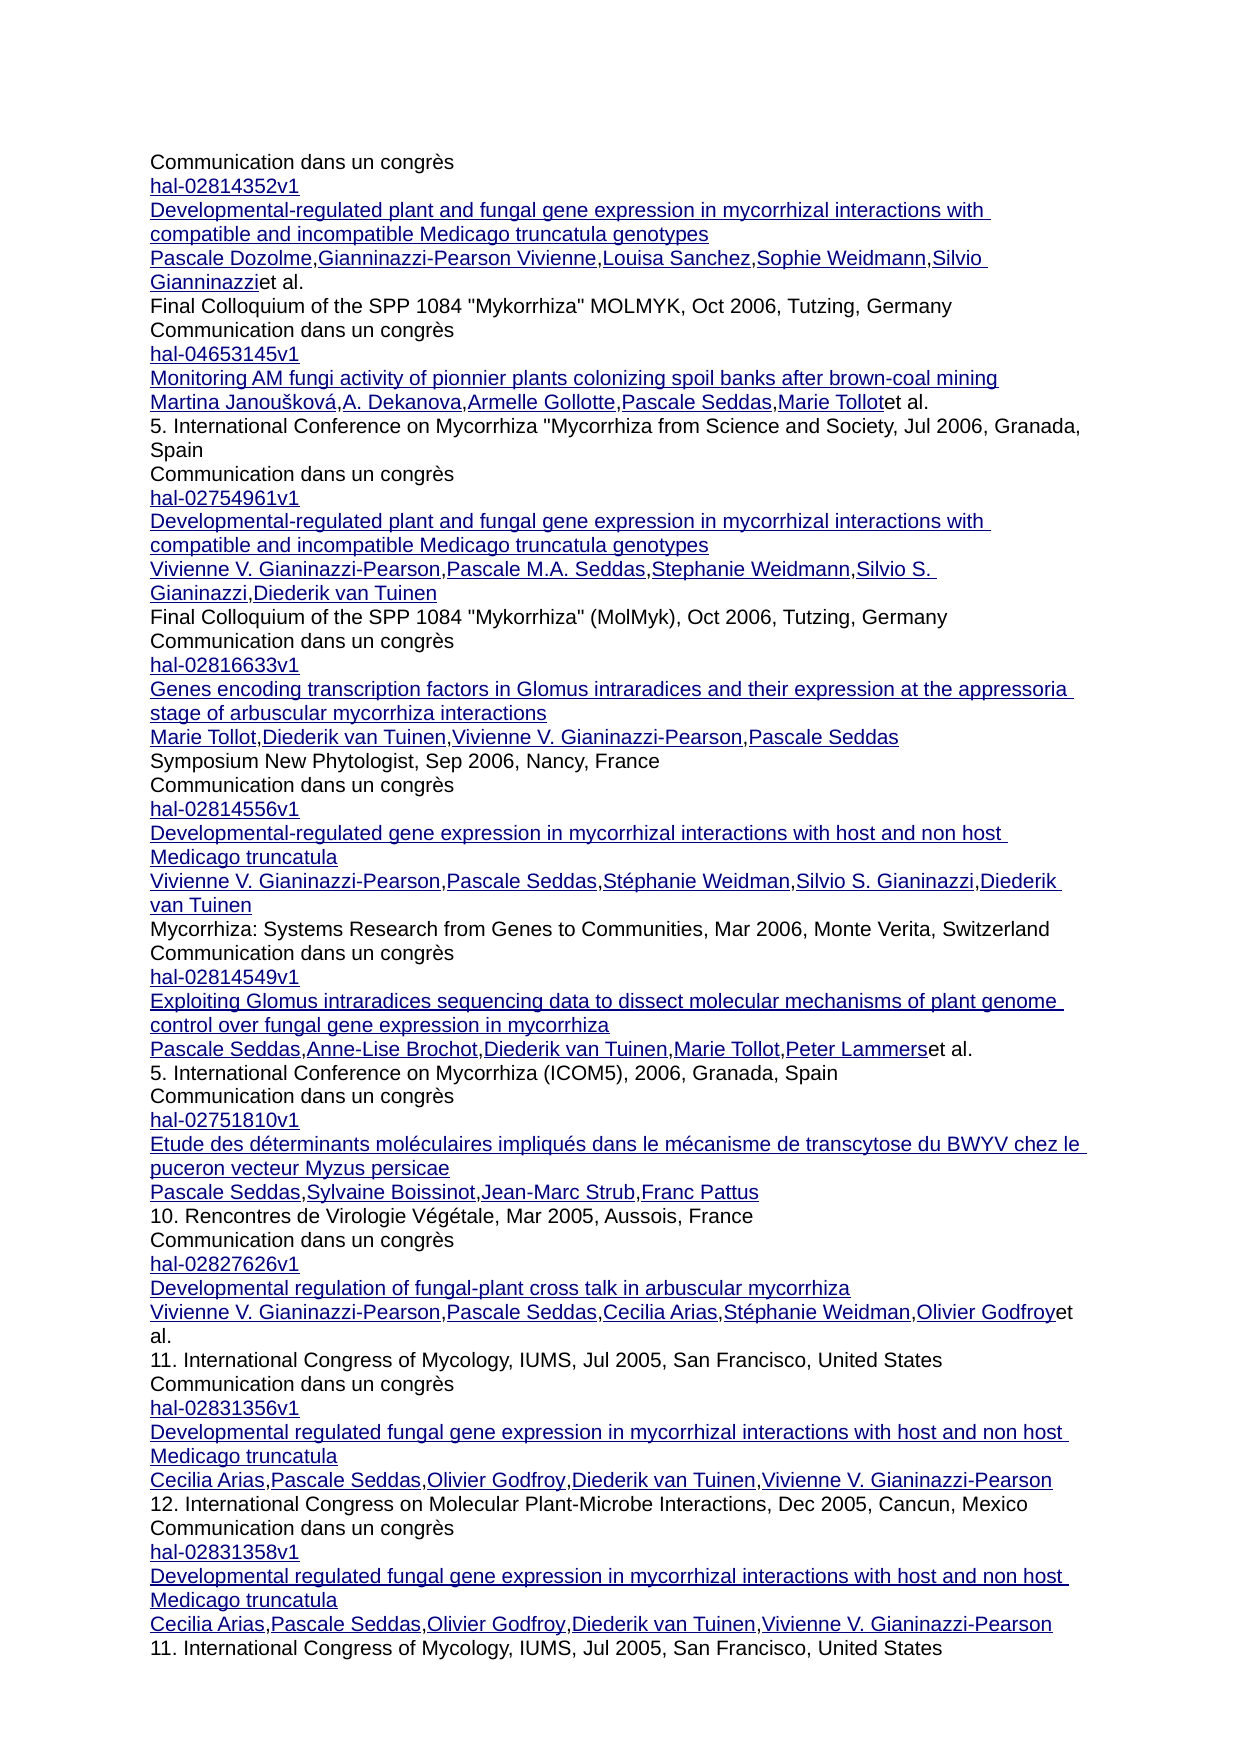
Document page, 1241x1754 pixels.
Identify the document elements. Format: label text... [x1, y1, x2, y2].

table_cell Genes encoding transcription factors in Glomus intraradices and their expression at the appressoria stage of arbuscular mycorrhiza interactions Marie Tollot,Diederik van Tuinen,Vivienne V. Gianinazzi-Pearson,Pascale Seddas Symposium New Phytologist, Sep 2006, Nancy, France Communication dans un congrès hal-02814556v1 [150, 677, 1090, 821]
table_cell Developmental-regulated plant and fungal gene expression in mycorrhizal interactions with compatible and incompatible Medicago truncatula genotypes Pascale Dozolme,Gianninazzi-Pearson Vivienne,Louisa Sanchez,Sophie Weidmann,Silvio Gianninazziet al. Final Colloquium of the SPP 1084 "Mykorrhiza" MOLMYK, Oct 2006, Tutzing, Germany Communication dans un congrès hal-04653145v1 [150, 198, 1090, 366]
table_cell Etude des déterminants moléculaires impliqués dans le mécanisme de transcytose du BWYV chez le puceron vecteur Myzus persicae Pascale Seddas,Sylvaine Boissinot,Jean-Marc Strub,Franc Pattus 10. Rencontres de Virologie Végétale, Mar 2005, Aussois, France Communication dans un congrès hal-02827626v1 [150, 1132, 1090, 1276]
table_cell Developmental-regulated gene expression in mycorrhizal interactions with host and non host Medicago truncatula Vivienne V. Gianinazzi-Pearson,Pascale Seddas,Stéphanie Weidman,Silvio S. Gianinazzi,Diederik van Tuinen Mycorrhiza: Systems Research from Genes to Communities, Mar 2006, Monte Verita, Switzerland Communication dans un congrès hal-02814549v1 [150, 821, 1090, 988]
table_cell Developmental regulated fungal gene expression in mycorrhizal interactions with host and non host Medicago truncatula Cecilia Arias,Pascale Seddas,Olivier Godfroy,Diederik van Tuinen,Vivienne V. Gianinazzi-Pearson 12. International Congress on Molecular Plant-Microbe Interactions, Dec 2005, Cancun, Mexico Communication dans un congrès hal-02831358v1 [150, 1420, 1090, 1563]
table_cell Communication dans un congrès hal-02814352v1 [150, 150, 1090, 198]
table_cell Developmental regulated fungal gene expression in mycorrhizal interactions with host and non host Medicago truncatula Cecilia Arias,Pascale Seddas,Olivier Godfroy,Diederik van Tuinen,Vivienne V. Gianinazzi-Pearson 11. International Congress of Mycology, IUMS, Jul 2005, San Francisco, United States [150, 1564, 1090, 1659]
table_cell Monitoring AM fungi activity of pionnier plants colonizing spoil banks after brown-coal mining Martina Janoušková,A. Dekanova,Armelle Gollotte,Pascale Seddas,Marie Tollotet al. 5. International Conference on Mycorrhiza "Mycorrhiza from Science and Society, Jul 2006, Granada, Spain Communication dans un congrès hal-02754961v1 [150, 366, 1090, 509]
table_cell Exploiting Glomus intraradices sequencing data to dissect molecular mechanisms of plant genome control over fungal gene expression in mycorrhiza Pascale Seddas,Anne-Lise Brochot,Diederik van Tuinen,Marie Tollot,Peter Lammerset al. 5. International Conference on Mycorrhiza (ICOM5), 2006, Granada, Spain Communication dans un congrès hal-02751810v1 [150, 989, 1090, 1132]
table_cell Developmental-regulated plant and fungal gene expression in mycorrhizal interactions with compatible and incompatible Medicago truncatula genotypes Vivienne V. Gianinazzi-Pearson,Pascale M.A. Seddas,Stephanie Weidmann,Silvio S. Gianinazzi,Diederik van Tuinen Final Colloquium of the SPP 1084 "Mykorrhiza" (MolMyk), Oct 2006, Tutzing, Germany Communication dans un congrès hal-02816633v1 [150, 509, 1090, 677]
table_cell Developmental regulation of fungal-plant cross talk in arbuscular mycorrhiza Vivienne V. Gianinazzi-Pearson,Pascale Seddas,Cecilia Arias,Stéphanie Weidman,Olivier Godfroyet al. 11. International Congress of Mycology, IUMS, Jul 2005, San Francisco, United States Communication dans un congrès hal-02831356v1 [150, 1276, 1090, 1420]
